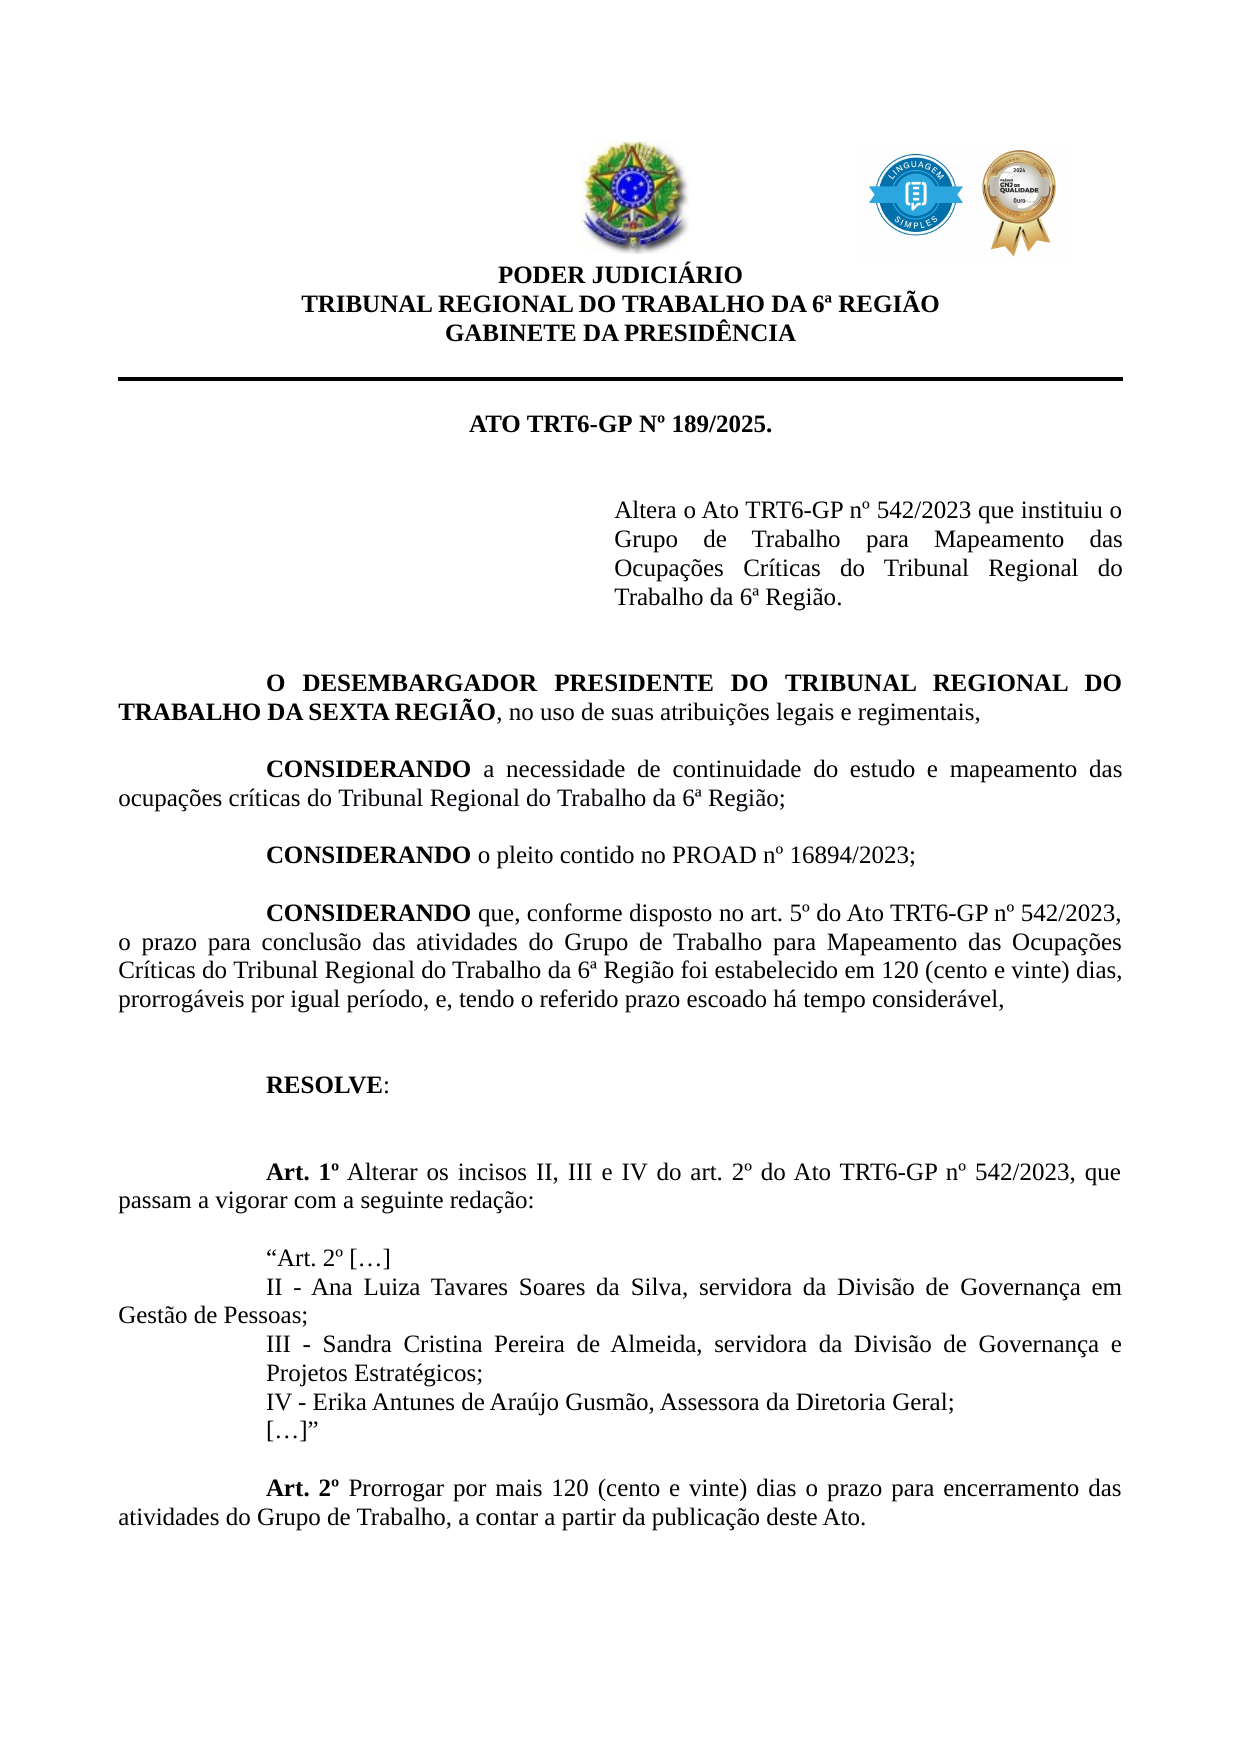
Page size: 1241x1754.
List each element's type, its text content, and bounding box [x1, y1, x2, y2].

text “Art. 2º […] [118, 1243, 1123, 1272]
text GABINETE DA PRESIDÊNCIA [118, 318, 1123, 347]
text Art. 2º Prorrogar por mais 120 (cento e vinte) dias o prazo para encerramento das atividades do Grupo de Trabalho, a contar a partir da publicação deste Ato. [118, 1473, 1123, 1531]
text Altera o Ato TRT6-GP nº 542/2023 que instituiu o Grupo de Trabalho para Mapeamento das Ocupações Críticas do Tribunal Regional do Trabalho da 6ª Região. [614, 496, 1123, 611]
text O DESEMBARGADOR PRESIDENTE DO TRIBUNAL REGIONAL DO TRABALHO DA SEXTA REGIÃO, no uso de suas atribuições legais e regimentais, [118, 668, 1123, 726]
text IV - Erika Antunes de Araújo Gusmão, Assessora da Diretoria Geral; [266, 1387, 1123, 1416]
text TRIBUNAL REGIONAL DO TRABALHO DA 6ª REGIÃO [118, 289, 1123, 318]
text CONSIDERANDO o pleito contido no PROAD nº 16894/2023; [118, 841, 1123, 869]
text […]” [118, 1416, 1123, 1444]
text RESOLVE: [118, 1071, 1123, 1099]
text CONSIDERANDO a necessidade de continuidade do estudo e mapeamento das ocupações críticas do Tribunal Regional do Trabalho da 6ª Região; [118, 754, 1123, 812]
text II - Ana Luiza Tavares Soares da Silva, servidora da Divisão de Governança em Gestão de Pessoas; [118, 1272, 1123, 1329]
text ATO TRT6-GP Nº 189/2025. [118, 409, 1123, 438]
text Art. 1º Alterar os incisos II, III e IV do art. 2º do Ato TRT6-GP nº 542/2023, que passam a vigorar com a seguinte redação: [118, 1157, 1123, 1214]
text PODER JUDICIÁRIO [118, 260, 1123, 289]
text III - Sandra Cristina Pereira de Almeida, servidora da Divisão de Governança e Projetos Estratégicos; [266, 1329, 1123, 1387]
text CONSIDERANDO que, conforme disposto no art. 5º do Ato TRT6-GP nº 542/2023, o prazo para conclusão das atividades do Grupo de Trabalho para Mapeamento das Ocupações Críticas do Tribunal Regional do Trabalho da 6ª Região foi estabelecido em 120 (cento e vinte) dias, prorrogáveis por igual período, e, tendo o referido prazo escoado há tempo considerável, [118, 898, 1123, 1013]
